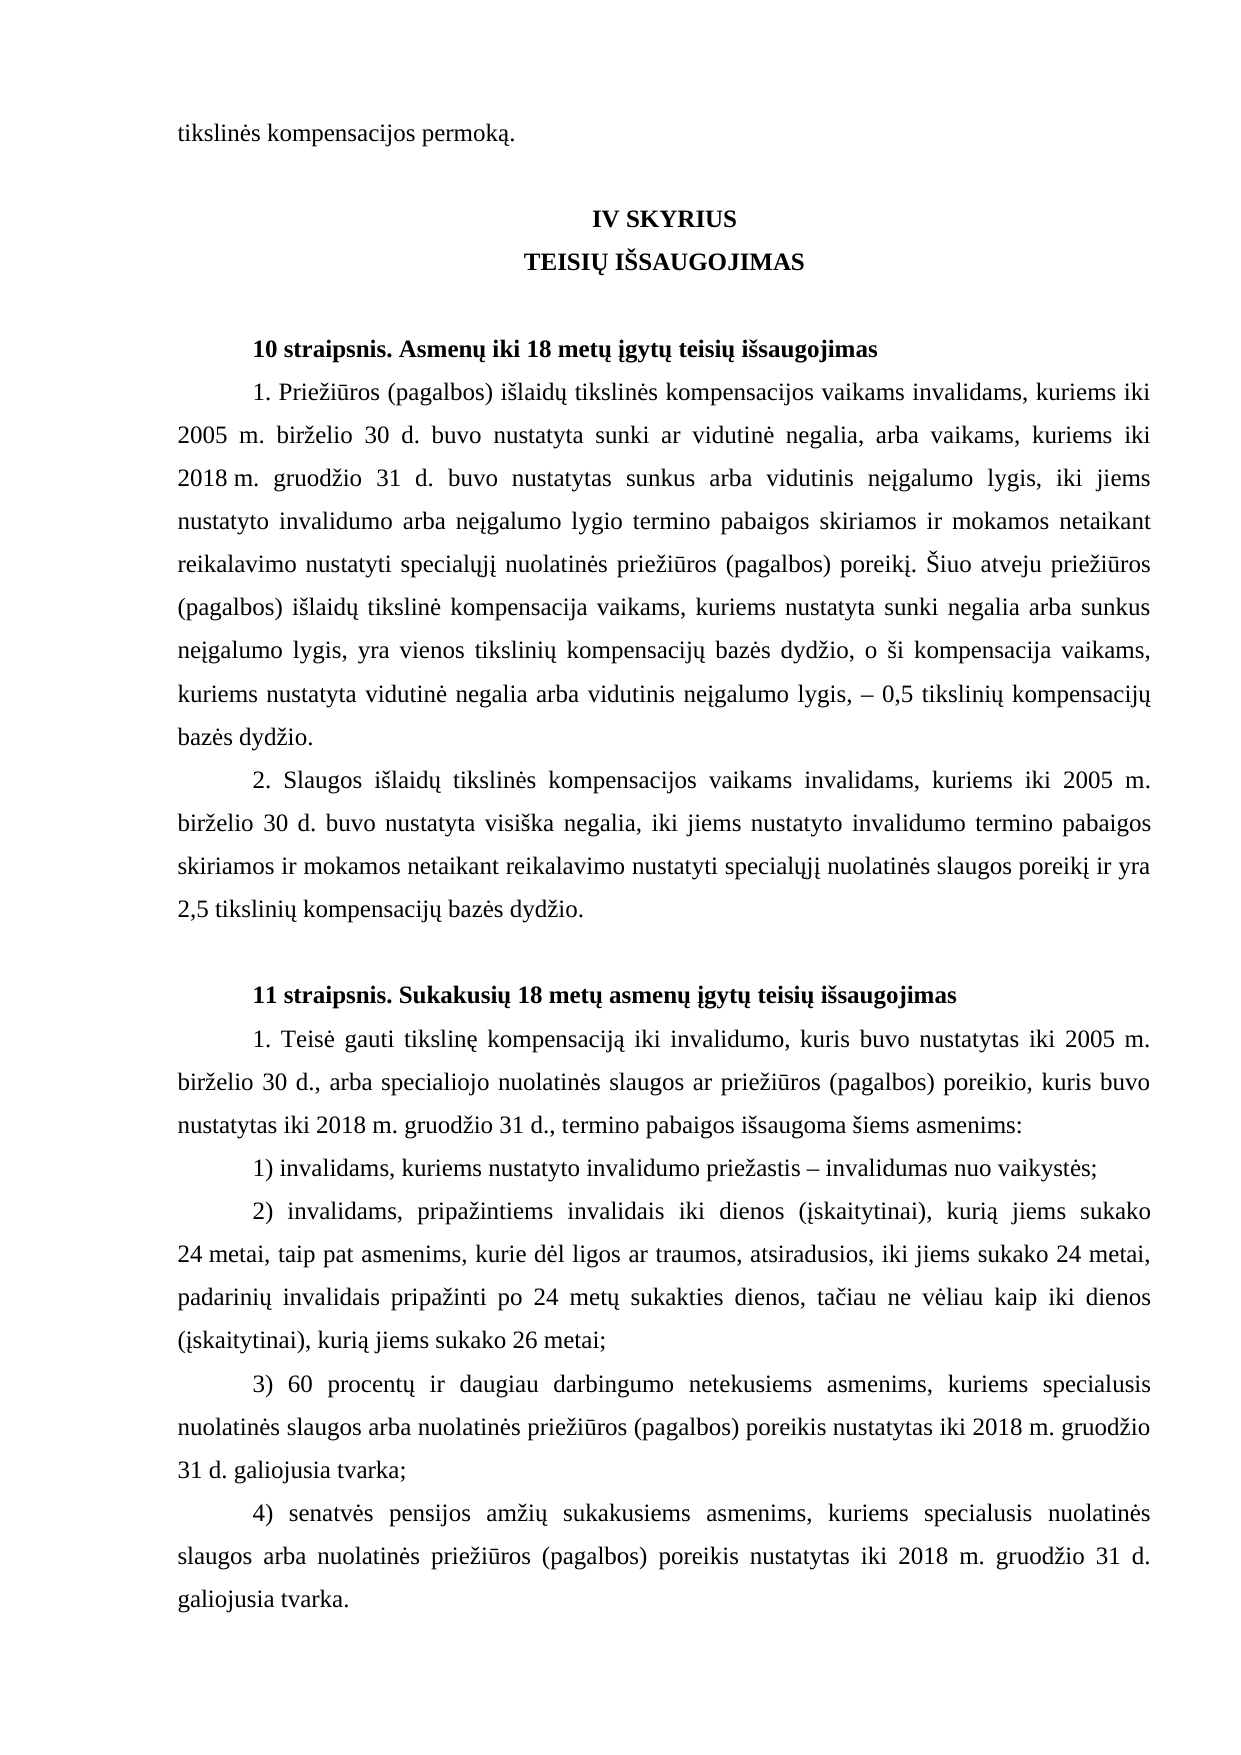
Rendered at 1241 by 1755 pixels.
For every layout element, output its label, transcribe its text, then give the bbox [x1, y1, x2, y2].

text 2) invalidams, pripažintiems invalidais iki dienos (įskaitytinai), kurią jiems sukako 24 metai, taip pat asmenims, kurie dėl ligos ar traumos, atsiradusios, iki jiems sukako 24 metai, padarinių invalidais pripažinti po 24 metų sukakties dienos, tačiau ne vėliau kaip iki dienos (įskaitytinai), kurią jiems sukako 26 metai; [177, 1196, 1152, 1354]
text IV SKYRIUS [177, 204, 1152, 233]
text 2. Slaugos išlaidų tikslinės kompensacijos vaikams invalidams, kuriems iki 2005 m. birželio 30 d. buvo nustatyta visiška negalia, iki jiems nustatyto invalidumo termino pabaigos skiriamos ir mokamos netaikant reikalavimo nustatyti specialųjį nuolatinės slaugos poreikį ir yra 2,5 tikslinių kompensacijų bazės dydžio. [177, 765, 1152, 923]
text 1. Priežiūros (pagalbos) išlaidų tikslinės kompensacijos vaikams invalidams, kuriems iki 2005 m. birželio 30 d. buvo nustatyta sunki ar vidutinė negalia, arba vaikams, kuriems iki 2018 m. gruodžio 31 d. buvo nustatytas sunkus arba vidutinis neįgalumo lygis, iki jiems nustatyto invalidumo arba neįgalumo lygio termino pabaigos skiriamos ir mokamos netaikant reikalavimo nustatyti specialųjį nuolatinės priežiūros (pagalbos) poreikį. Šiuo atveju priežiūros (pagalbos) išlaidų tikslinė kompensacija vaikams, kuriems nustatyta sunki negalia arba sunkus neįgalumo lygis, yra vienos tikslinių kompensacijų bazės dydžio, o ši kompensacija vaikams, kuriems nustatyta vidutinė negalia arba vidutinis neįgalumo lygis, – 0,5 tikslinių kompensacijų bazės dydžio. [177, 377, 1152, 751]
text TEISIŲ IŠSAUGOJIMAS [177, 247, 1152, 276]
text 11 straipsnis. Sukakusių 18 metų asmenų įgytų teisių išsaugojimas [177, 981, 1152, 1009]
text 1) invalidams, kuriems nustatyto invalidumo priežastis – invalidumas nuo vaikystės; [177, 1153, 1152, 1182]
text 1. Teisė gauti tikslinę kompensaciją iki invalidumo, kuris buvo nustatytas iki 2005 m. birželio 30 d., arba specialiojo nuolatinės slaugos ar priežiūros (pagalbos) poreikio, kuris buvo nustatytas iki 2018 m. gruodžio 31 d., termino pabaigos išsaugoma šiems asmenims: [177, 1024, 1152, 1139]
text 10 straipsnis. Asmenų iki 18 metų įgytų teisių išsaugojimas [177, 334, 1152, 362]
text tikslinės kompensacijos permoką. [177, 118, 1152, 147]
text 3) 60 procentų ir daugiau darbingumo netekusiems asmenims, kuriems specialusis nuolatinės slaugos arba nuolatinės priežiūros (pagalbos) poreikis nustatytas iki 2018 m. gruodžio 31 d. galiojusia tvarka; [177, 1369, 1152, 1484]
text 4) senatvės pensijos amžių sukakusiems asmenims, kuriems specialusis nuolatinės slaugos arba nuolatinės priežiūros (pagalbos) poreikis nustatytas iki 2018 m. gruodžio 31 d. galiojusia tvarka. [177, 1498, 1152, 1613]
